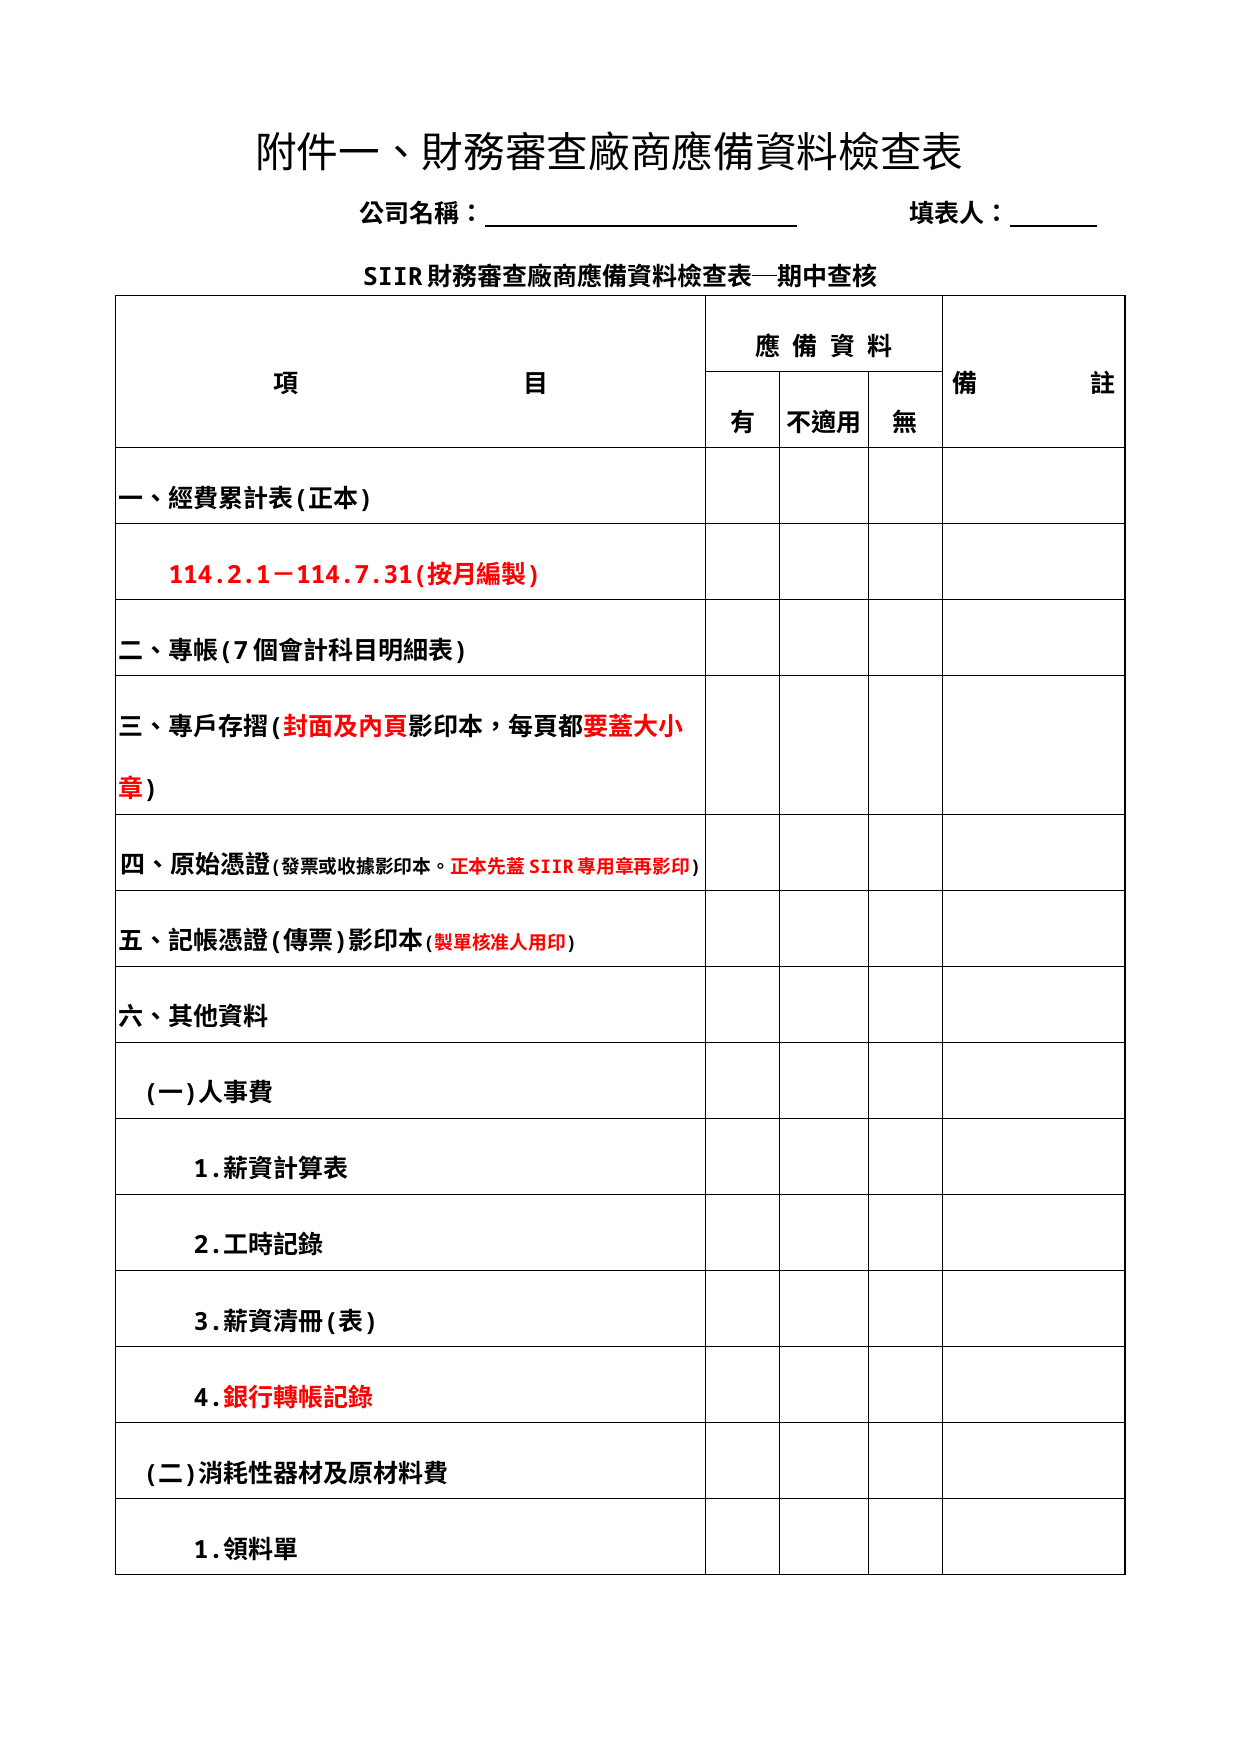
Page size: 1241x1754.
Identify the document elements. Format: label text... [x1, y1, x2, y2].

table_cell [780, 1195, 868, 1270]
table_cell 四、原始憑證(發票或收據影印本。正本先蓋SIIR專用章再影印) [116, 815, 705, 890]
table_cell [706, 1119, 779, 1194]
table_cell [706, 1043, 779, 1118]
text 附件一、財務審查廠商應備資料檢查表 [130, 108, 1110, 170]
text 公司名稱： 填表人： [344, 170, 1110, 233]
table_cell [780, 448, 868, 523]
table_cell [780, 524, 868, 599]
table_cell [706, 1271, 779, 1346]
table_cell [943, 1043, 1124, 1118]
table_cell 不適用 [780, 372, 868, 447]
table_cell [706, 1347, 779, 1422]
table_cell 4.銀行轉帳記錄 [116, 1347, 705, 1422]
table_cell [869, 676, 942, 814]
table_cell [869, 524, 942, 599]
table_cell [780, 891, 868, 966]
table_cell [706, 524, 779, 599]
table_cell [780, 1119, 868, 1194]
table_cell [780, 967, 868, 1042]
table_cell [869, 1499, 942, 1574]
table_cell [706, 967, 779, 1042]
table_cell [943, 1119, 1124, 1194]
table_cell [869, 1347, 942, 1422]
table_cell [943, 815, 1124, 890]
table_cell [706, 1499, 779, 1574]
table_cell [706, 891, 779, 966]
table_cell [780, 1043, 868, 1118]
table_cell [869, 1043, 942, 1118]
table_cell [943, 676, 1124, 814]
table_cell 2.工時記錄 [116, 1195, 705, 1270]
table_cell [780, 1347, 868, 1422]
table_cell [943, 1271, 1124, 1346]
table_cell [869, 1119, 942, 1194]
table_cell [780, 1423, 868, 1498]
table_cell [869, 1195, 942, 1270]
table_cell (二)消耗性器材及原材料費 [116, 1423, 705, 1498]
table_cell 1.領料單 [116, 1499, 705, 1574]
table_header 應 備 資 料 [706, 296, 942, 371]
table_cell [943, 1499, 1124, 1574]
table_cell [869, 600, 942, 675]
table_header 備 註 [943, 296, 1124, 447]
table_cell [780, 1499, 868, 1574]
table_cell [943, 967, 1124, 1042]
table_cell [706, 448, 779, 523]
table_cell [780, 676, 868, 814]
table_cell [943, 524, 1124, 599]
table_cell [780, 600, 868, 675]
table_cell [869, 1271, 942, 1346]
table_cell [706, 600, 779, 675]
table_cell 無 [869, 372, 942, 447]
table_cell [943, 1423, 1124, 1498]
table_cell [706, 1195, 779, 1270]
table_cell [706, 815, 779, 890]
table_cell 五、記帳憑證(傳票)影印本(製單核准人用印) [116, 891, 705, 966]
table_cell [869, 891, 942, 966]
table_cell 3.薪資清冊(表) [116, 1271, 705, 1346]
table_cell [943, 1195, 1124, 1270]
table_cell 1.薪資計算表 [116, 1119, 705, 1194]
table_cell [943, 891, 1124, 966]
table_cell (一)人事費 [116, 1043, 705, 1118]
table_cell [943, 600, 1124, 675]
table_cell 一、經費累計表(正本) [116, 448, 705, 523]
table_cell [943, 448, 1124, 523]
table_cell [780, 1271, 868, 1346]
table_cell [943, 1347, 1124, 1422]
text SIIR財務審查廠商應備資料檢查表─期中查核 [130, 233, 1110, 295]
table_cell [706, 676, 779, 814]
table_header 項 目 [116, 296, 705, 447]
table_cell 有 [706, 372, 779, 447]
table_cell 六、其他資料 [116, 967, 705, 1042]
table_cell 二、專帳(7個會計科目明細表) [116, 600, 705, 675]
table_cell [869, 448, 942, 523]
table_cell [869, 815, 942, 890]
table_cell [706, 1423, 779, 1498]
table_cell [869, 1423, 942, 1498]
table_cell 114.2.1－114.7.31(按月編製) [116, 524, 705, 599]
table_cell 三、專戶存摺(封面及內頁影印本，每頁都要蓋大小章) [116, 676, 705, 814]
table_cell [869, 967, 942, 1042]
table_cell [780, 815, 868, 890]
